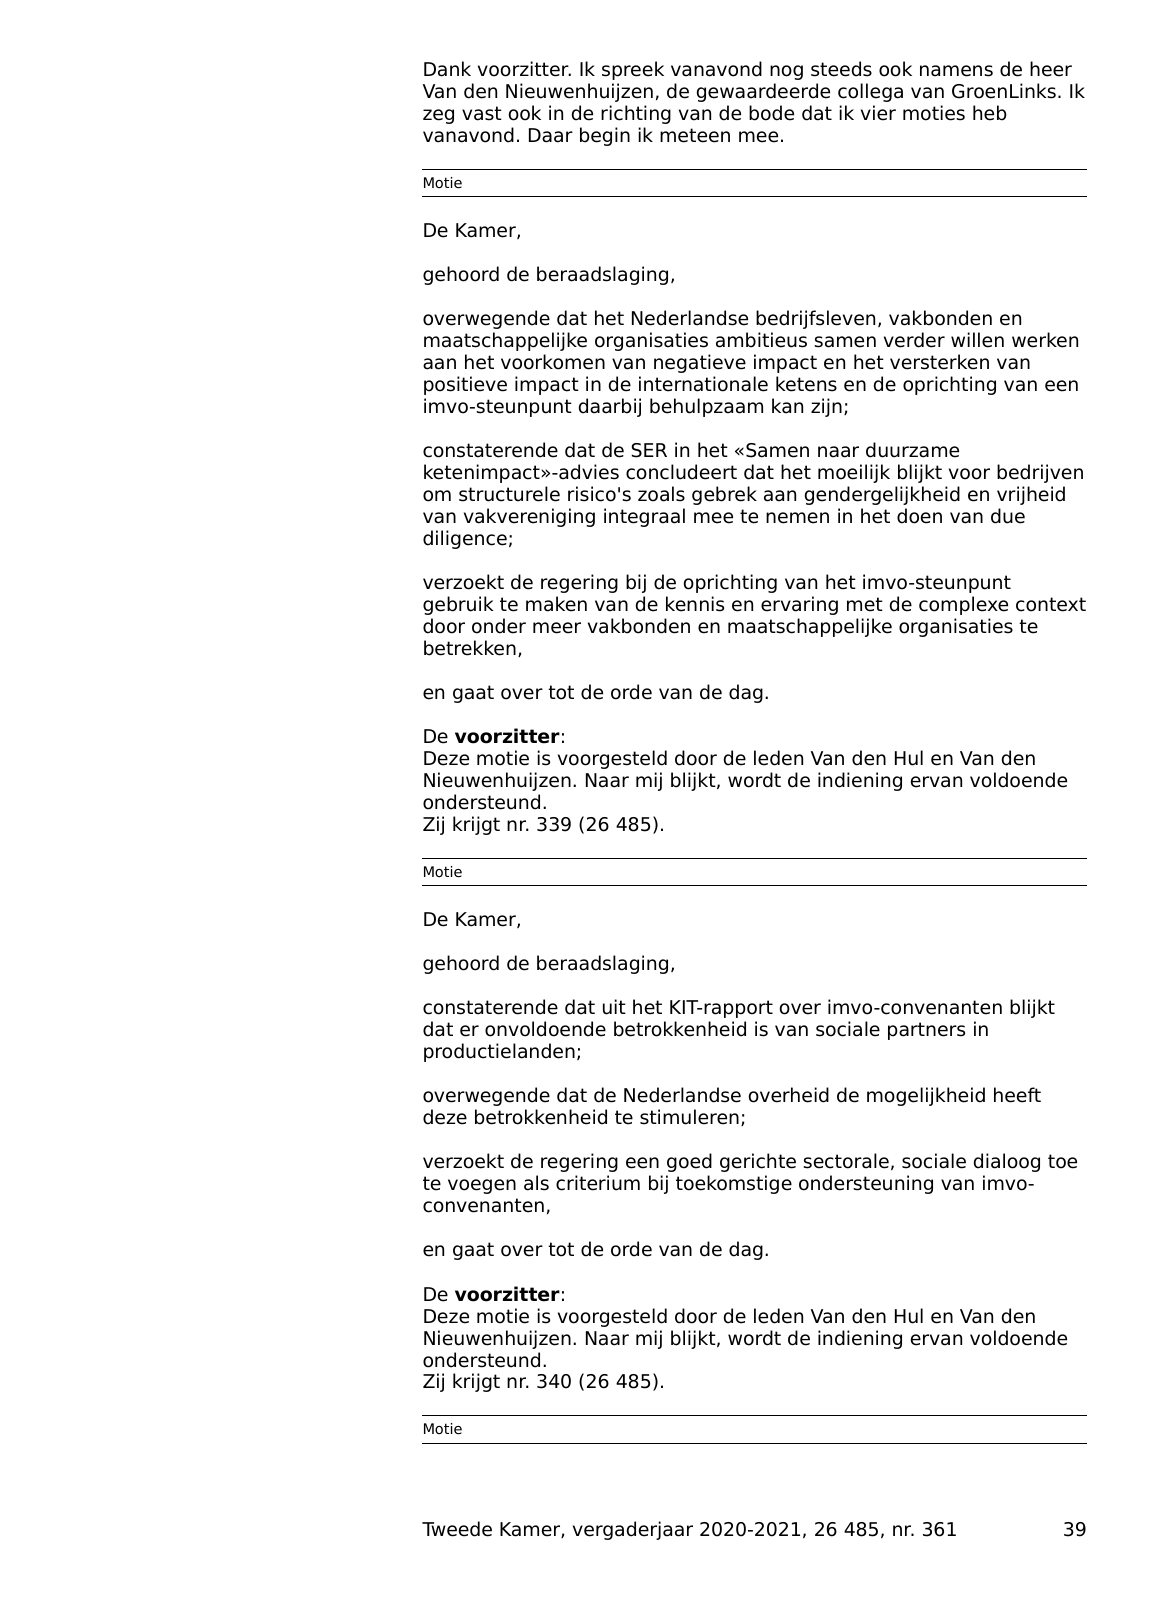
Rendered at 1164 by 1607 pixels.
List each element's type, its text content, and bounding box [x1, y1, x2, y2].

text Deze motie is voorgesteld door de leden Van den Hul en Van den Nieuwenhuijzen. Naar mij blijkt, wordt de indiening ervan voldoende ondersteund. [422, 1306, 1087, 1371]
text De Kamer, [422, 219, 1087, 241]
text constaterende dat de SER in het «Samen naar duurzame ketenimpact»-advies concludeert dat het moeilijk blijkt voor bedrijven om structurele risico's zoals gebrek aan gendergelijkheid en vrijheid van vakvereniging integraal mee te nemen in het doen van due diligence; [422, 440, 1087, 550]
text overwegende dat de Nederlandse overheid de mogelijkheid heeft deze betrokkenheid te stimuleren; [422, 1085, 1087, 1129]
text overwegende dat het Nederlandse bedrijfsleven, vakbonden en maatschappelijke organisaties ambitieus samen verder willen werken aan het voorkomen van negatieve impact en het versterken van positieve impact in de internationale ketens en de oprichting van een imvo-steunpunt daarbij behulpzaam kan zijn; [422, 308, 1087, 418]
table_header Motie [422, 1416, 1087, 1443]
text gehoord de beraadslaging, [422, 264, 1087, 286]
text en gaat over tot de orde van de dag. [422, 682, 1087, 704]
text verzoekt de regering bij de oprichting van het imvo-steunpunt gebruik te maken van de kennis en ervaring met de complexe context door onder meer vakbonden en maatschappelijke organisaties te betrekken, [422, 572, 1087, 660]
text De Kamer, [422, 909, 1087, 931]
table_header Motie [422, 170, 1087, 196]
text en gaat over tot de orde van de dag. [422, 1239, 1087, 1261]
table_header Motie [422, 859, 1087, 885]
text Deze motie is voorgesteld door de leden Van den Hul en Van den Nieuwenhuijzen. Naar mij blijkt, wordt de indiening ervan voldoende ondersteund. [422, 748, 1087, 814]
text gehoord de beraadslaging, [422, 953, 1087, 975]
text Dank voorzitter. Ik spreek vanavond nog steeds ook namens de heer Van den Nieuwenhuijzen, de gewaardeerde collega van GroenLinks. Ik zeg vast ook in de richting van de bode dat ik vier moties heb vanavond. Daar begin ik meteen mee. [422, 59, 1087, 147]
text De voorzitter: [422, 726, 1087, 748]
text De voorzitter: [422, 1283, 1087, 1306]
text constaterende dat uit het KIT-rapport over imvo-convenanten blijkt dat er onvoldoende betrokkenheid is van sociale partners in productielanden; [422, 997, 1087, 1063]
text verzoekt de regering een goed gerichte sectorale, sociale dialoog toe te voegen als criterium bij toekomstige ondersteuning van imvo-convenanten, [422, 1151, 1087, 1217]
text Zij krijgt nr. 340 (26 485). [422, 1371, 1087, 1393]
text Zij krijgt nr. 339 (26 485). [422, 814, 1087, 836]
